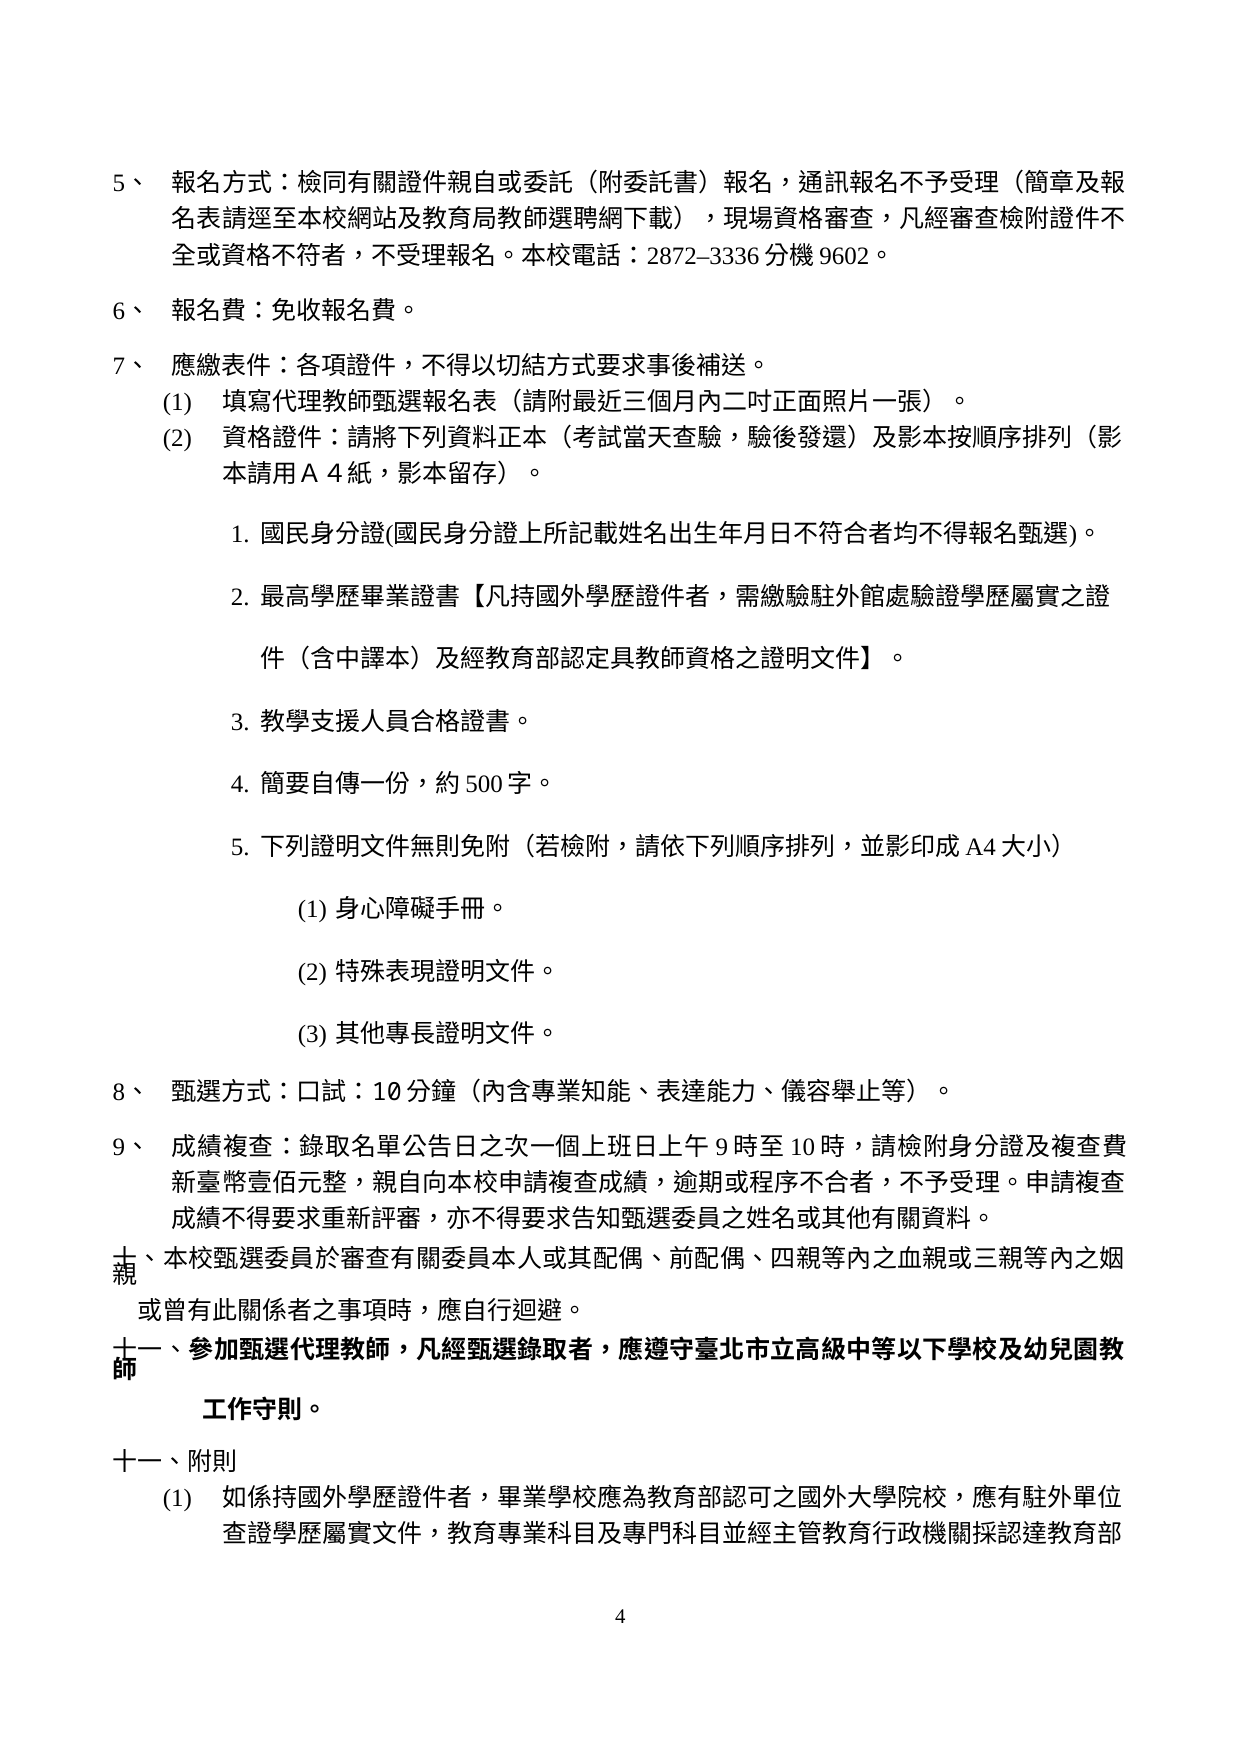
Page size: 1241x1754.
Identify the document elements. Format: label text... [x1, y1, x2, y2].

list 最高學歷畢業證書【凡持國外學歷證件者，需繳驗駐外館處驗證學歷屬實之證件（含中譯本）及經教育部認定具教師資格之證明文件】。 [231, 553, 1128, 678]
list 如係持國外學歷證件者，畢業學校應為教育部認可之國外大學院校，應有駐外單位查證學歷屬實文件，教育專業科目及專門科目並經主管教育行政機關採認達教育部 [163, 1478, 1128, 1550]
list 身心障礙手冊。 [298, 865, 1128, 928]
text 十一、附則 [112, 1441, 1128, 1478]
list 教學支援人員合格證書。 [231, 678, 1128, 740]
list 報名方式：檢同有關證件親自或委託（附委託書）報名，通訊報名不予受理（簡章及報名表請逕至本校網站及教育局教師選聘網下載），現場資格審查，凡經審查檢附證件不全或資格不符者，不受理報名。本校電話：2872–3336分機9602。 [112, 163, 1128, 271]
list 國民身分證(國民身分證上所記載姓名出生年月日不符合者均不得報名甄選)。 [231, 490, 1128, 553]
list 甄選方式：口試：10分鐘（內含專業知能、表達能力、儀容舉止等）。 [112, 1071, 1128, 1108]
text 十、本校甄選委員於審查有關委員本人或其配偶、前配偶、四親等內之血親或三親等內之姻親 [112, 1254, 1128, 1287]
list 成績複查：錄取名單公告日之次一個上班日上午9時至10時，請檢附身分證及複查費新臺幣壹佰元整，親自向本校申請複查成績，逾期或程序不合者，不予受理。申請複查成績不得要求重新評審，亦不得要求告知甄選委員之姓名或其他有關資料。 [112, 1126, 1128, 1235]
list 應繳表件：各項證件，不得以切結方式要求事後補送。 [112, 345, 1128, 381]
list 資格證件：請將下列資料正本（考試當天查驗，驗後發還）及影本按順序排列（影本請用Ａ４紙，影本留存）。 [163, 418, 1128, 490]
list 報名費：免收報名費。 [112, 290, 1128, 326]
list 填寫代理教師甄選報名表（請附最近三個月內二吋正面照片一張）。 [163, 381, 1128, 418]
list 簡要自傳一份，約500字。 [231, 740, 1128, 803]
text 工作守則。 [112, 1402, 1128, 1423]
list 其他專長證明文件。 [298, 990, 1128, 1053]
list 下列證明文件無則免附（若檢附，請依下列順序排列，並影印成A4大小） [231, 803, 1128, 865]
text 十一、參加甄選代理教師，凡經甄選錄取者，應遵守臺北市立高級中等以下學校及幼兒園教師 [112, 1341, 1128, 1383]
text 或曾有此關係者之事項時，應自行迴避。 [112, 1306, 1128, 1323]
list 特殊表現證明文件。 [298, 928, 1128, 990]
